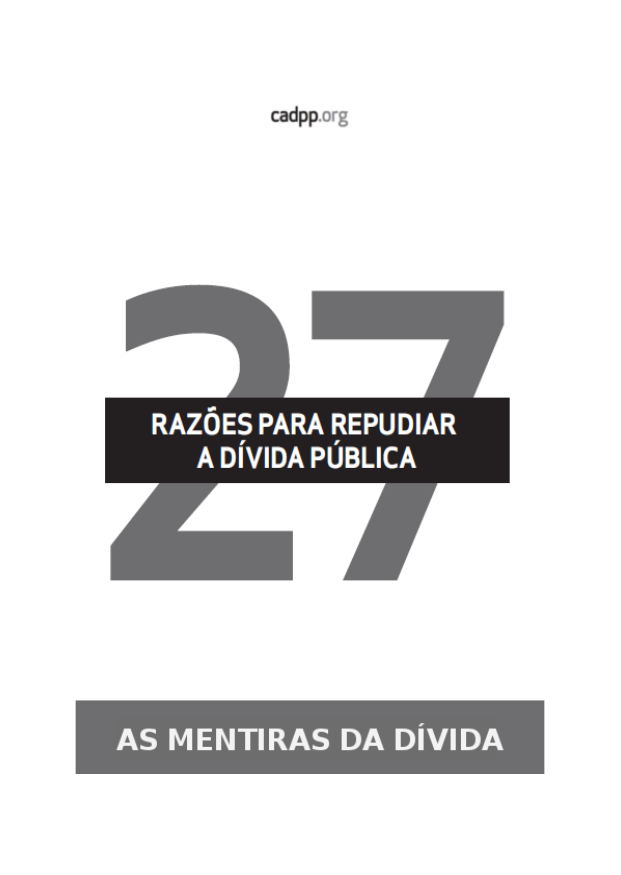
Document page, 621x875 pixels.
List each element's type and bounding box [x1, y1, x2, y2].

picture [75, 84, 545, 774]
